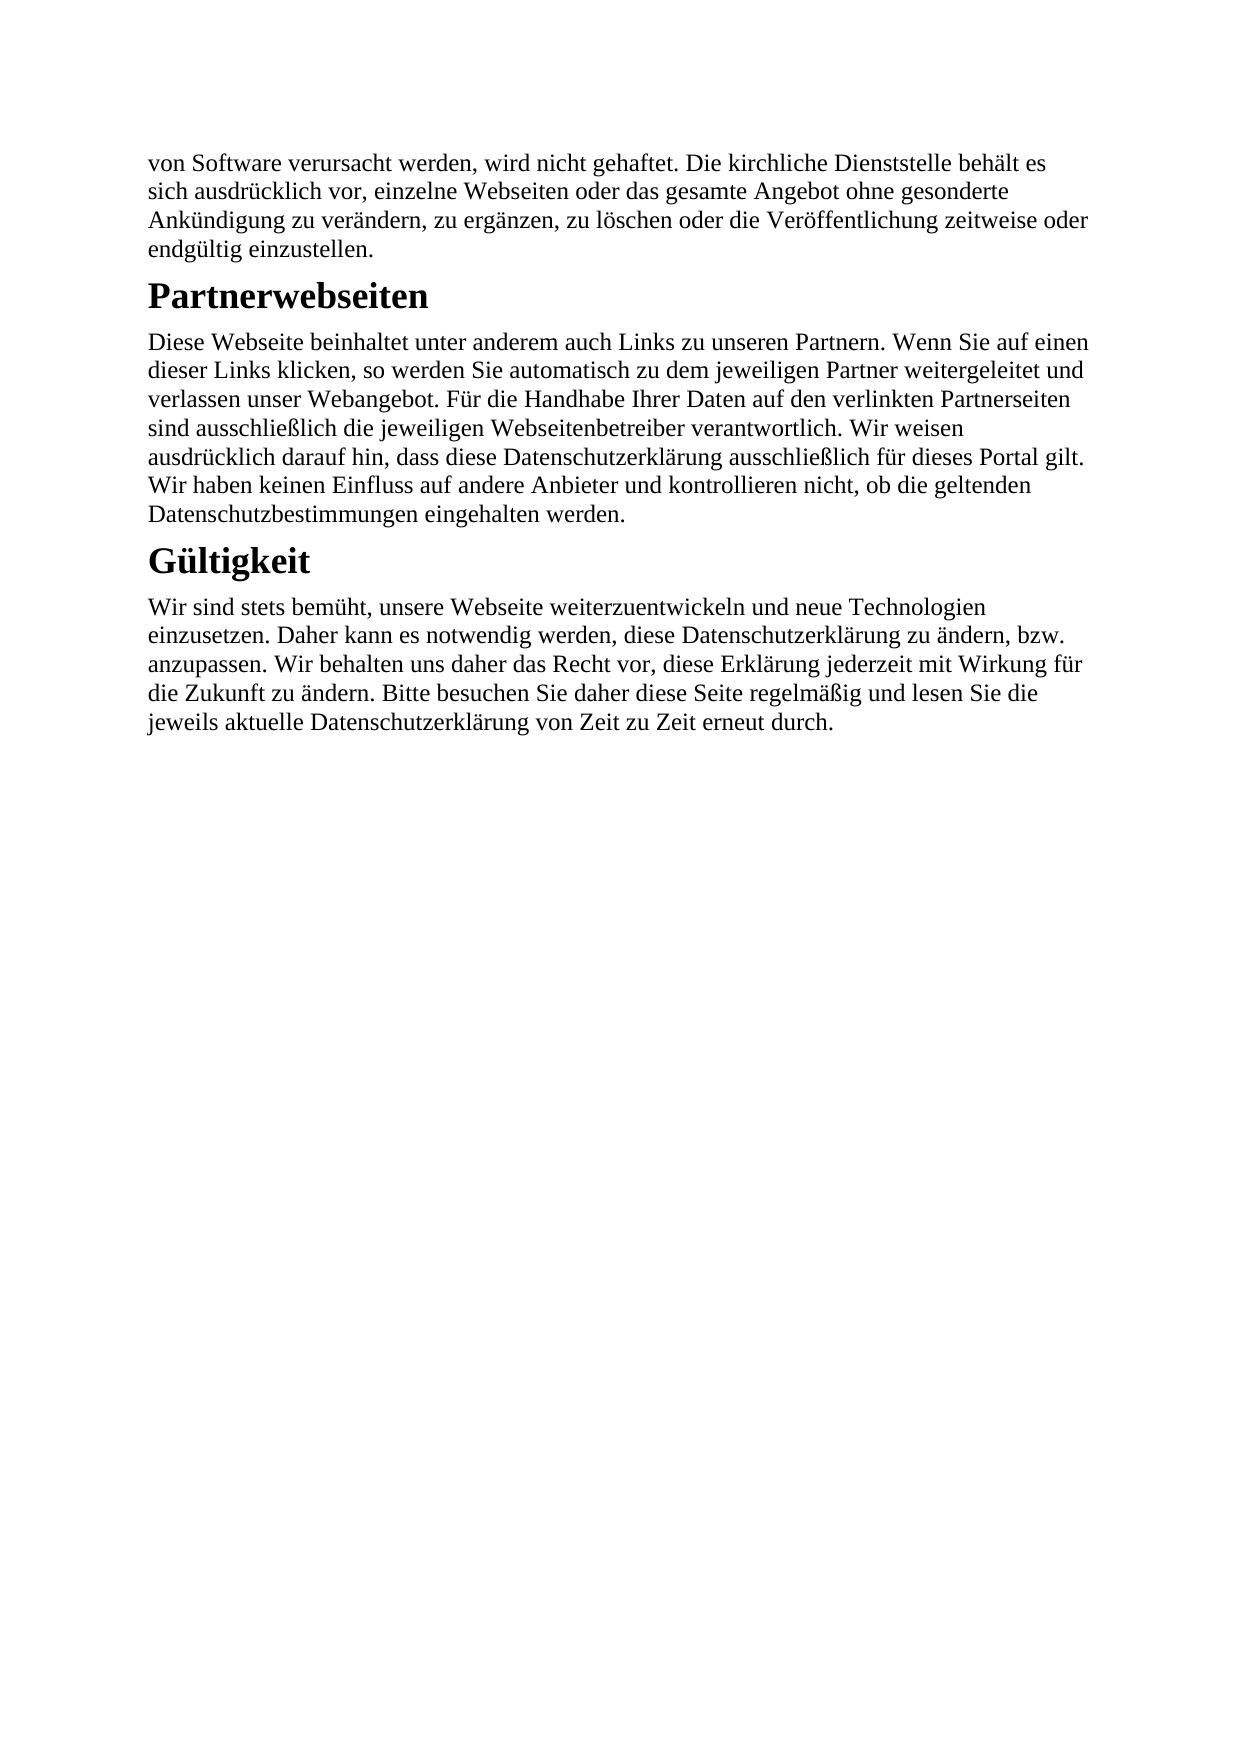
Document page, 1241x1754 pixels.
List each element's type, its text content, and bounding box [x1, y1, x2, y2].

text Diese Webseite beinhaltet unter anderem auch Links zu unseren Partnern. Wenn Sie auf einen dieser Links klicken, so werden Sie automatisch zu dem jeweiligen Partner weitergeleitet und verlassen unser Webangebot. Für die Handhabe Ihrer Daten auf den verlinkten Partnerseiten sind ausschließlich die jeweiligen Webseitenbetreiber verantwortlich. Wir weisen ausdrücklich darauf hin, dass diese Datenschutzerklärung ausschließlich für dieses Portal gilt. Wir haben keinen Einfluss auf andere Anbieter und kontrollieren nicht, ob die geltenden Datenschutzbestimmungen eingehalten werden. [148, 327, 1093, 528]
subtitle Partnerwebseiten [148, 273, 1093, 316]
text von Software verursacht werden, wird nicht gehaftet. Die kirchliche Dienststelle behält es sich ausdrücklich vor, einzelne Webseiten oder das gesamte Angebot ohne gesonderte Ankündigung zu verändern, zu ergänzen, zu löschen oder die Veröffentlichung zeitweise oder endgültig einzustellen. [148, 148, 1093, 263]
subtitle Gültigkeit [148, 538, 1093, 581]
text Wir sind stets bemüht, unsere Webseite weiterzuentwickeln und neue Technologien einzusetzen. Daher kann es notwendig werden, diese Datenschutzerklärung zu ändern, bzw. anzupassen. Wir behalten uns daher das Recht vor, diese Erklärung jederzeit mit Wirkung für die Zukunft zu ändern. Bitte besuchen Sie daher diese Seite regelmäßig und lesen Sie die jeweils aktuelle Datenschutzerklärung von Zeit zu Zeit erneut durch. [148, 592, 1093, 736]
